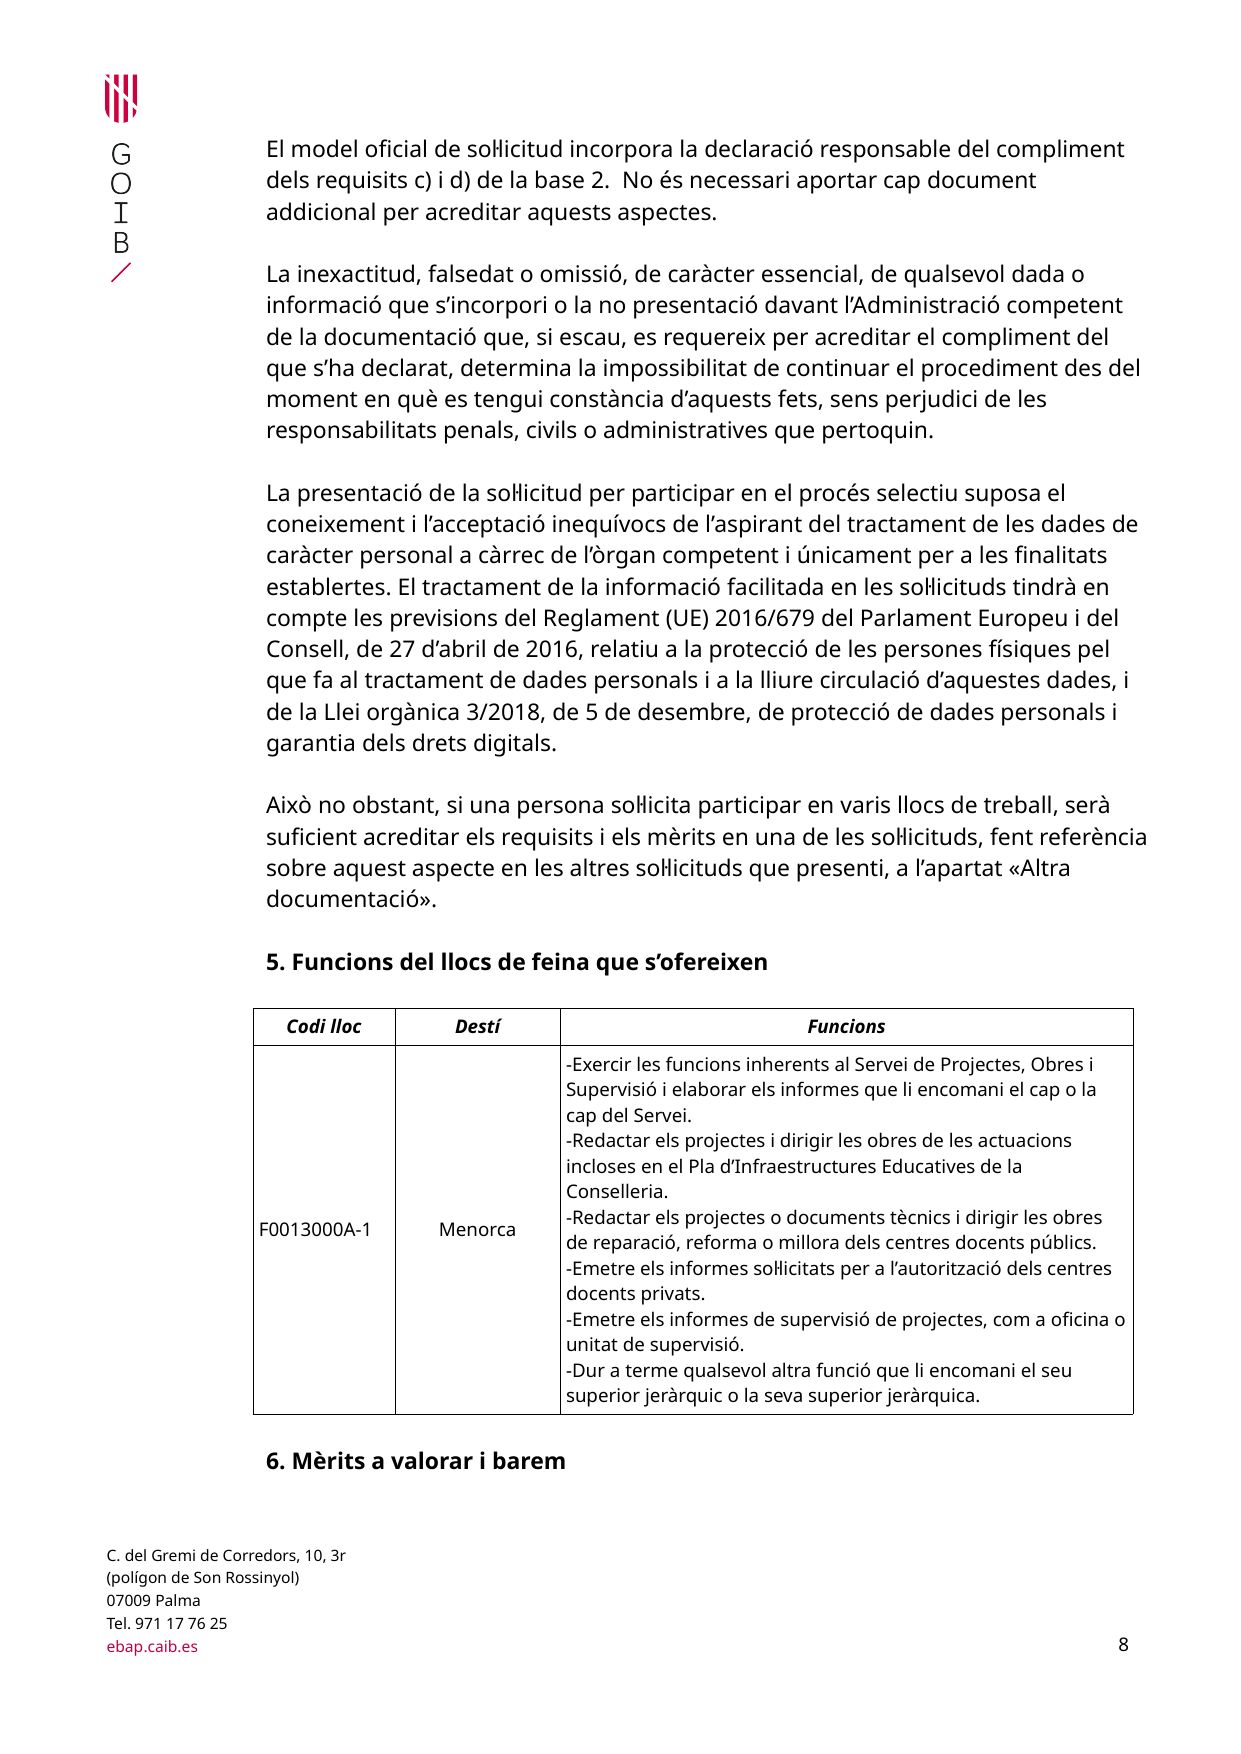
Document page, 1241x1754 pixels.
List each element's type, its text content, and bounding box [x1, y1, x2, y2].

text El model oficial de sol·licitud incorpora la declaració responsable del compliment dels requisits c) i d) de la base 2. No és necessari aportar cap document addicional per acreditar aquests aspectes. [266, 133, 1152, 227]
text 5. Funcions del llocs de feina que s’ofereixen [266, 945, 1152, 977]
table_header Funcions [561, 1009, 1133, 1045]
text La inexactitud, falsedat o omissió, de caràcter essencial, de qualsevol dada o informació que s’incorpori o la no presentació davant l’Administració competent de la documentació que, si escau, es requereix per acreditar el compliment del que s’ha declarat, determina la impossibilitat de continuar el procediment des del moment en què es tengui constància d’aquests fets, sens perjudici de les responsabilitats penals, civils o administratives que pertoquin. [266, 258, 1152, 445]
text 6. Mèrits a valorar i barem [266, 1445, 1152, 1476]
table_header Codi lloc [254, 1009, 395, 1045]
table_header Destí [396, 1009, 560, 1045]
table_cell F0013000A-1 [254, 1046, 395, 1414]
table_cell Menorca [396, 1046, 560, 1414]
picture [76, 51, 166, 313]
table_cell -Exercir les funcions inherents al Servei de Projectes, Obres i Supervisió i elaborar els informes que li encomani el cap o la cap del Servei. -Redactar els projectes i dirigir les obres de les actuacions incloses en el Pla d’Infraestructures Educatives de la Conselleria. -Redactar els projectes o documents tècnics i dirigir les obres de reparació, reforma o millora dels centres docents públics. -Emetre els informes sol·licitats per a l’autorització dels centres docents privats. -Emetre els informes de supervisió de projectes, com a oficina o unitat de supervisió. -Dur a terme qualsevol altra funció que li encomani el seu superior jeràrquic o la seva superior jeràrquica. [561, 1046, 1133, 1414]
text La presentació de la sol·licitud per participar en el procés selectiu suposa el coneixement i l’acceptació inequívocs de l’aspirant del tractament de les dades de caràcter personal a càrrec de l’òrgan competent i únicament per a les finalitats establertes. El tractament de la informació facilitada en les sol·licituds tindrà en compte les previsions del Reglament (UE) 2016/679 del Parlament Europeu i del Consell, de 27 d’abril de 2016, relatiu a la protecció de les persones físiques pel que fa al tractament de dades personals i a la lliure circulació d’aquestes dades, i de la Llei orgànica 3/2018, de 5 de desembre, de protecció de dades personals i garantia dels drets digitals. [266, 477, 1152, 758]
text Això no obstant, si una persona sol·licita participar en varis llocs de treball, serà suficient acreditar els requisits i els mèrits en una de les sol·licituds, fent referència sobre aquest aspecte en les altres sol·licituds que presenti, a l’apartat «Altra documentació». [266, 789, 1152, 914]
